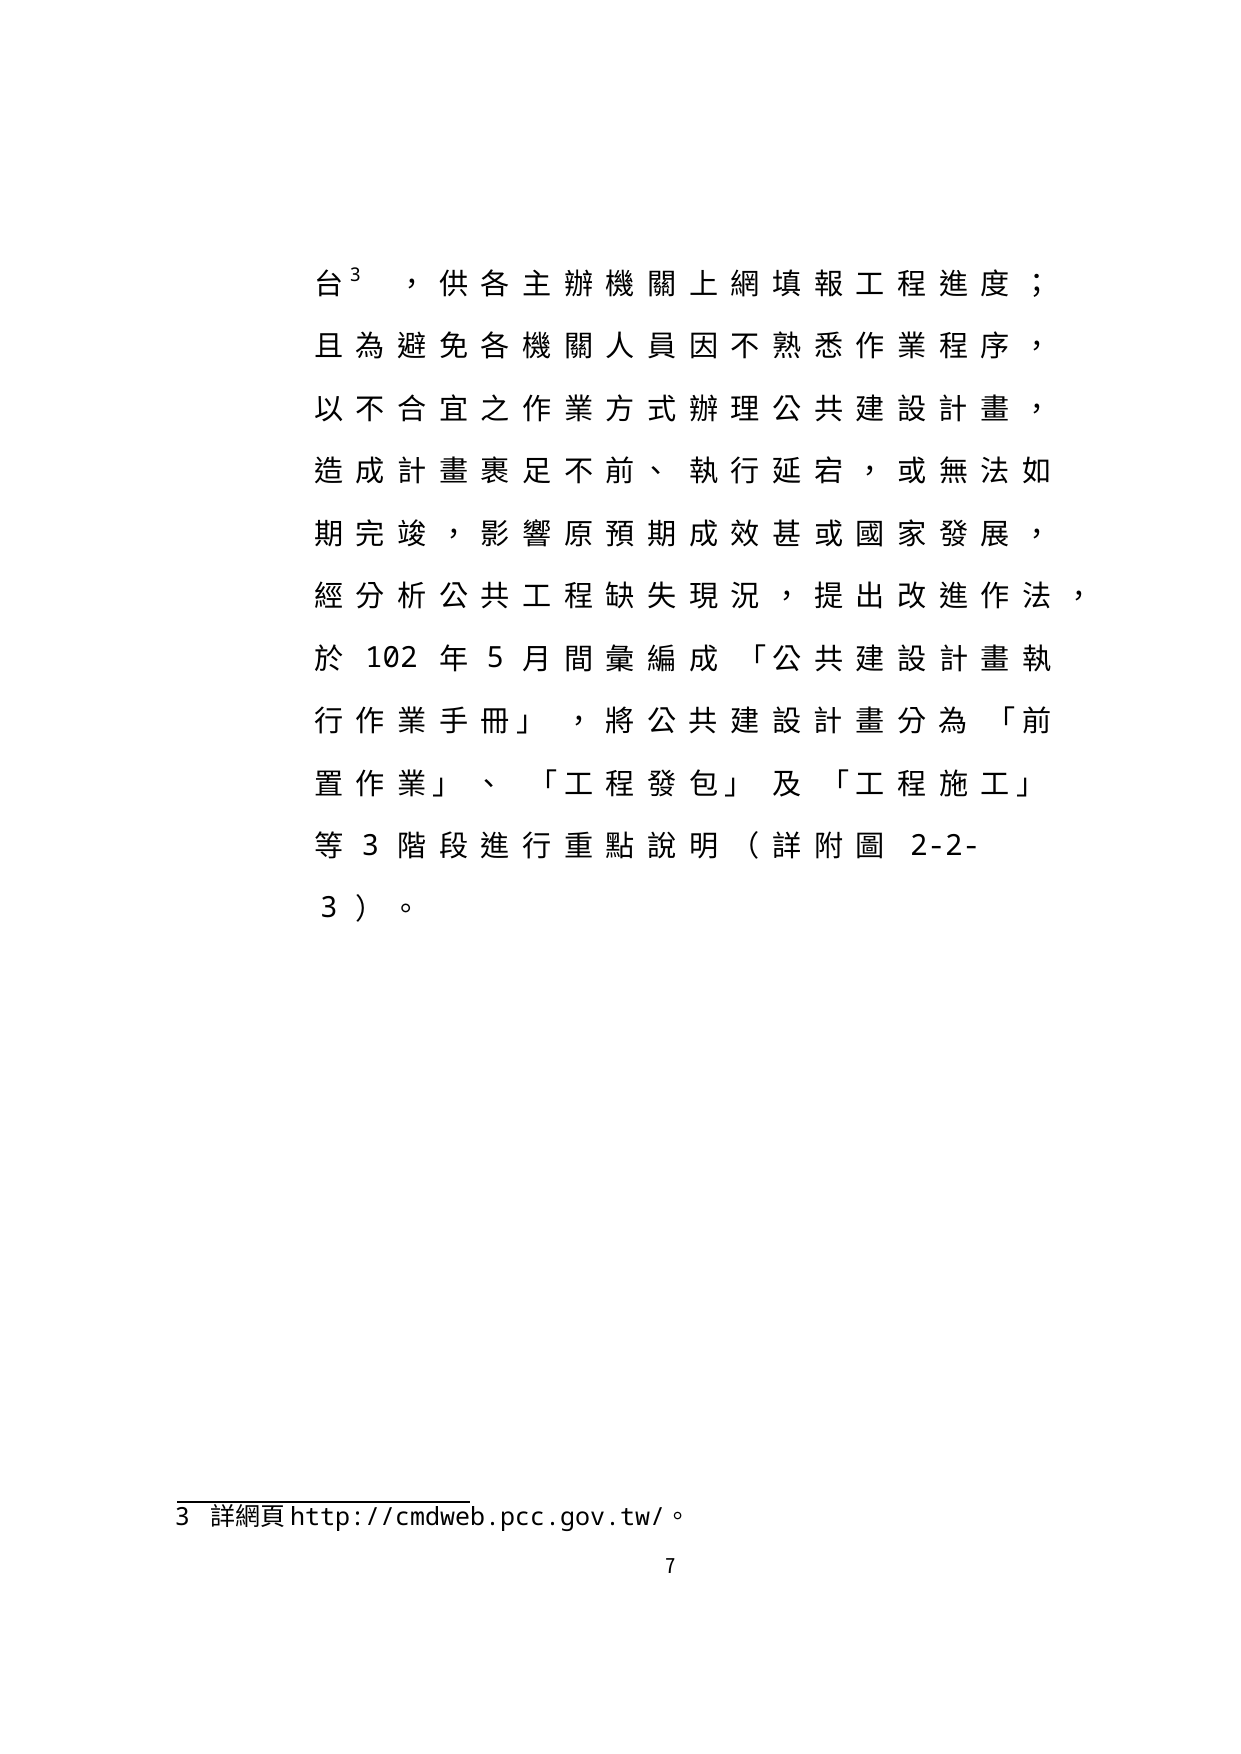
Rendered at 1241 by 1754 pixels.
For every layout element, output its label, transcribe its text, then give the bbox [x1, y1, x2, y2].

text 詳網頁http://cmdweb.pcc.gov.tw/。 [174, 1502, 1063, 1532]
text 為加速推動公共建設，提高預算執行效率，行政院公共工程委員會(以下稱工程會)於90年研擬「加速推動公共建設方案」，列管1億元以上公共建設計畫執行情形，建置「工程管理資訊」平台，供各主辦機關上網填報工程進度；且為避免各機關人員因不熟悉作業程序，以不合宜之作業方式辦理公共建設計畫，造成計畫裹足不前、執行延宕，或無法如期完竣，影響原預期成效甚或國家發展，經分析公共工程缺失現況，提出改進作法，於102年5月間彙編成「公共建設計畫執行作業手冊」，將公共建設計畫分為「前置作業」、「工程發包」及「工程施工」等3階段進行重點說明（詳附圖2-2-3）。 [271, 177, 1058, 927]
